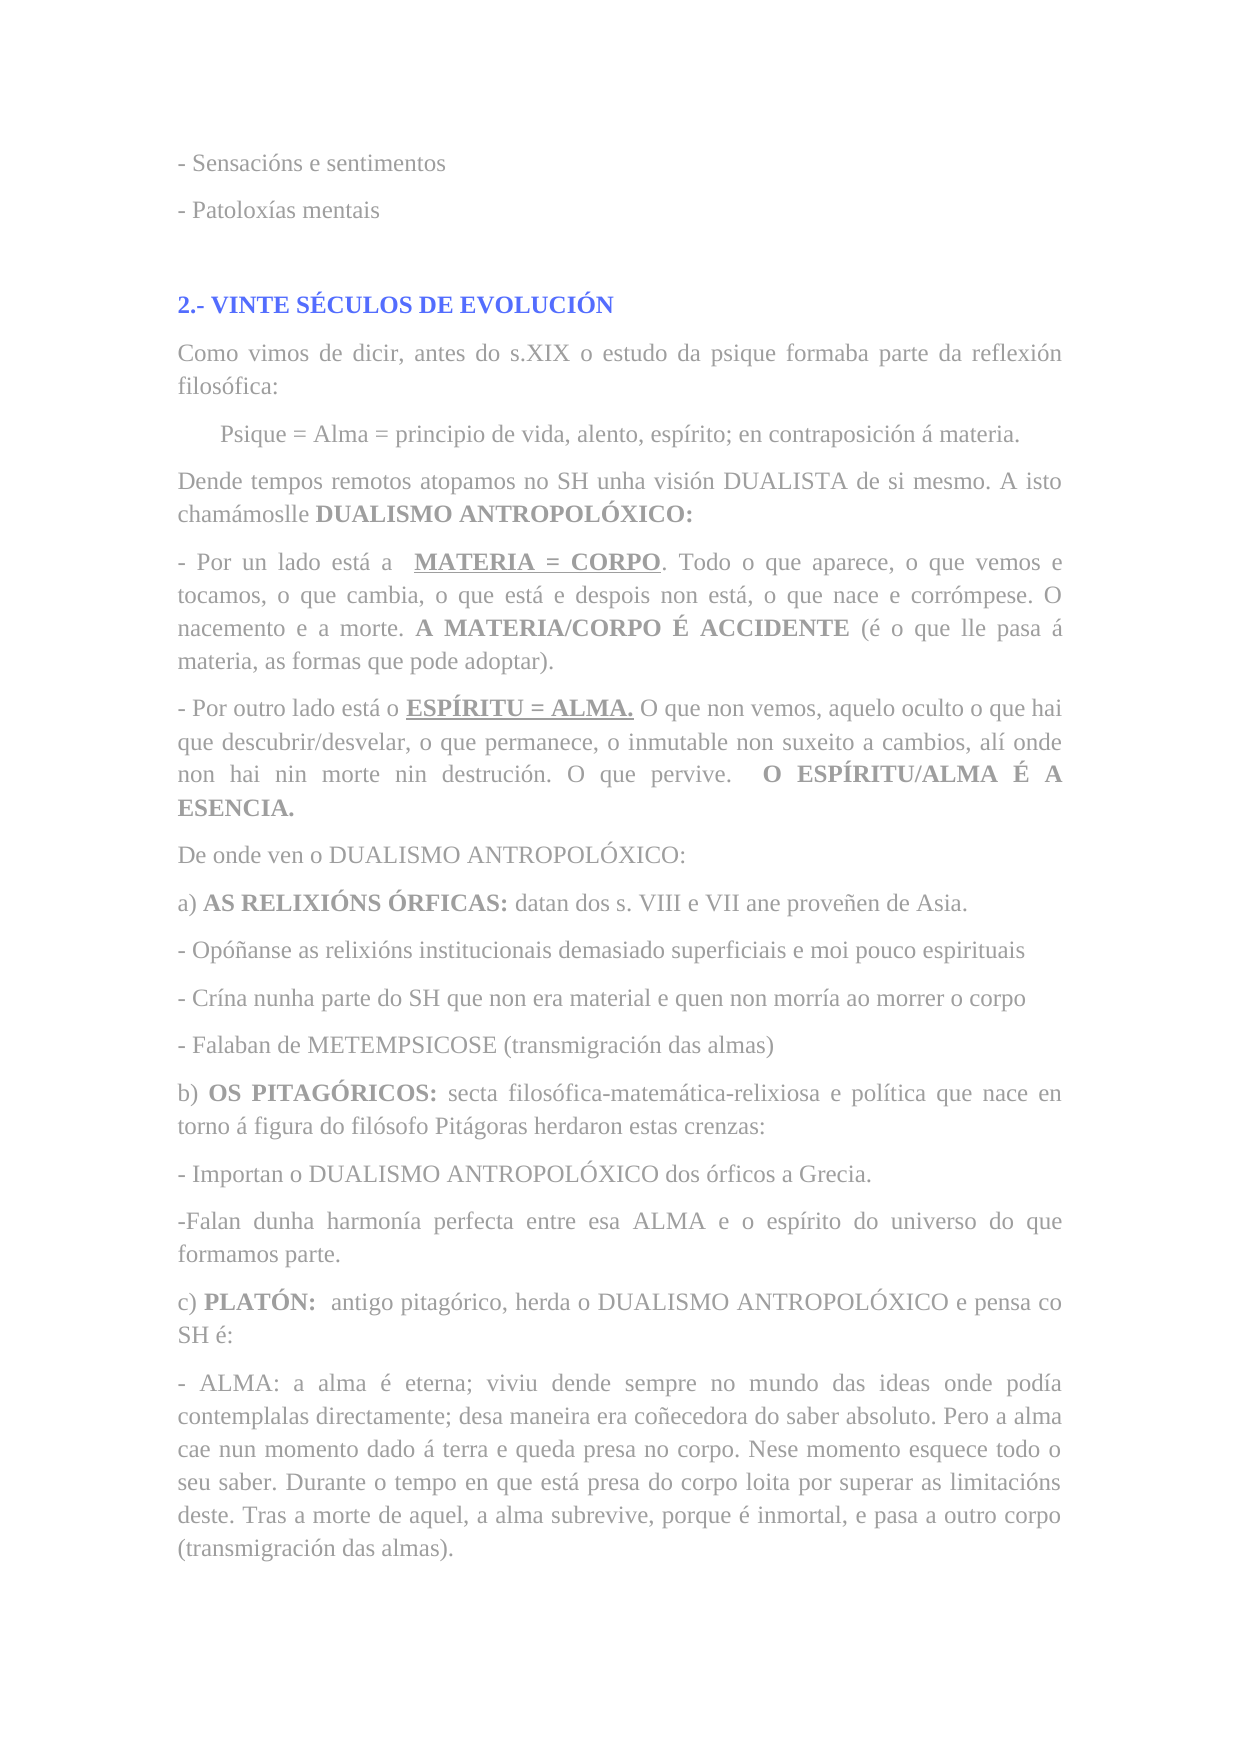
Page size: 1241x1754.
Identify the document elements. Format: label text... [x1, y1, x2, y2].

text Como vimos de dicir, antes do s.XIX o estudo da psique formaba parte da reflexión filosófica: [177, 338, 1063, 400]
text -Falan dunha harmonía perfecta entre esa ALMA e o espírito do universo do que formamos parte. [177, 1206, 1063, 1268]
text b) OS PITAGÓRICOS: secta filosófica-matemática-relixiosa e política que nace en torno á figura do filósofo Pitágoras herdaron estas crenzas: [177, 1078, 1063, 1140]
text - Patoloxías mentais [177, 195, 1063, 224]
text - Sensacións e sentimentos [177, 148, 1063, 176]
text - ALMA: a alma é eterna; viviu dende sempre no mundo das ideas onde podía contemplalas directamente; desa maneira era coñecedora do saber absoluto. Pero a alma cae nun momento dado á terra e queda presa no corpo. Nese momento esquece todo o seu saber. Durante o tempo en que está presa do corpo loita por superar as limitacións deste. Tras a morte de aquel, a alma subrevive, porque é inmortal, e pasa a outro corpo (transmigración das almas). [177, 1368, 1063, 1562]
text - Falaban de METEMPSICOSE (transmigración das almas) [177, 1031, 1063, 1059]
text - Por un lado está a MATERIA = CORPO. Todo o que aparece, o que vemos e tocamos, o que cambia, o que está e despois non está, o que nace e corrómpese. O nacemento e a morte. A MATERIA/CORPO É ACCIDENTE (é o que lle pasa á materia, as formas que pode adoptar). [177, 547, 1063, 675]
text Psique = Alma = principio de vida, alento, espírito; en contraposición á materia. [177, 419, 1063, 447]
text c) PLATÓN: antigo pitagórico, herda o DUALISMO ANTROPOLÓXICO e pensa co SH é: [177, 1287, 1063, 1349]
text - Crína nunha parte do SH que non era material e quen non morría ao morrer o corpo [177, 983, 1063, 1012]
text - Importan o DUALISMO ANTROPOLÓXICO dos órficos a Grecia. [177, 1159, 1063, 1188]
text De onde ven o DUALISMO ANTROPOLÓXICO: [177, 840, 1063, 869]
text Dende tempos remotos atopamos no SH unha visión DUALISTA de si mesmo. A isto chamámoslle DUALISMO ANTROPOLÓXICO: [177, 466, 1063, 528]
text - Opóñanse as relixións institucionais demasiado superficiais e moi pouco espirituais [177, 935, 1063, 964]
text a) AS RELIXIÓNS ÓRFICAS: datan dos s. VIII e VII ane proveñen de Asia. [177, 888, 1063, 917]
text 2.- VINTE SÉCULOS DE EVOLUCIÓN [177, 290, 1063, 319]
text - Por outro lado está o ESPÍRITU = ALMA. O que non vemos, aquelo oculto o que hai que descubrir/desvelar, o que permanece, o inmutable non suxeito a cambios, alí onde non hai nin morte nin destrución. O que pervive. O ESPÍRITU/ALMA É A ESENCIA. [177, 693, 1063, 821]
